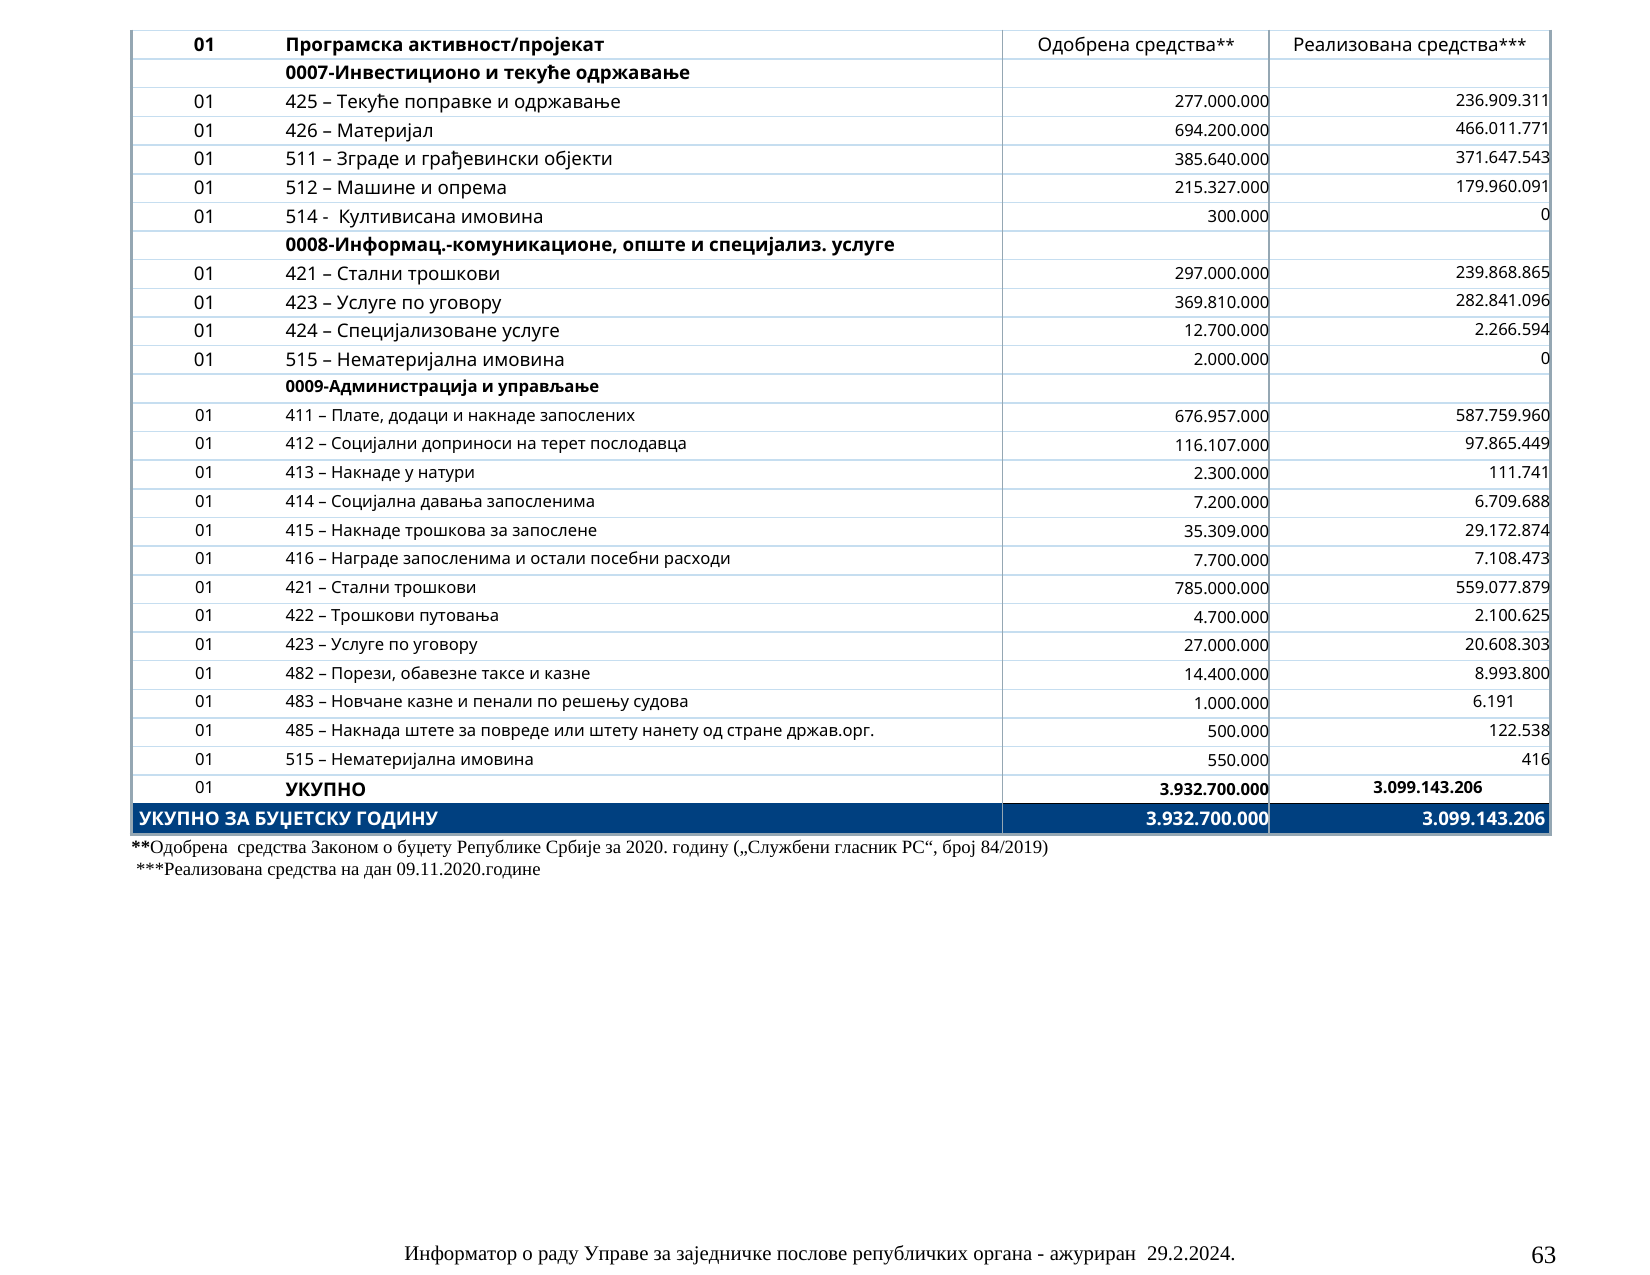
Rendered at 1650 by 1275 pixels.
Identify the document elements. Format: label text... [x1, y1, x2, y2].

table_cell 423 – Услуге по уговору [278, 633, 1002, 660]
table_cell [1552, 345, 1556, 373]
table_cell 511 – Зграде и грађевински објекти [278, 146, 1002, 173]
table_cell [1552, 431, 1556, 459]
table_cell [1552, 689, 1556, 717]
table_cell [1552, 774, 1556, 803]
table_cell [1552, 58, 1556, 87]
table_cell [1552, 746, 1556, 774]
table_cell [1552, 116, 1556, 144]
table_cell 6.191 [1270, 690, 1549, 717]
table_cell 550.000 [1003, 747, 1268, 774]
table_cell 300.000 [1003, 203, 1268, 230]
table_cell 514 - Култивисана имовина [278, 203, 1002, 230]
table_cell 277.000.000 [1003, 88, 1268, 116]
table_cell 414 – Социјална давања запосленима [278, 490, 1002, 517]
table_cell 485 – Накнада штете за повреде или штету нанету од стране држав.орг. [278, 719, 1002, 746]
table_cell 297.000.000 [1003, 260, 1268, 287]
table_cell 20.608.303 [1270, 633, 1549, 660]
table_cell 97.865.449 [1270, 432, 1549, 459]
table_cell 482 – Порези, обавезне таксе и казне [278, 661, 1002, 688]
table_cell 2.266.594 [1270, 318, 1549, 345]
table_cell 01 [133, 404, 277, 431]
table_cell 122.538 [1270, 719, 1549, 746]
table_cell 01 [133, 633, 277, 660]
table_cell [1552, 602, 1556, 631]
table_cell 29.172.874 [1270, 518, 1549, 545]
table_cell 116.107.000 [1003, 432, 1268, 459]
table_cell [1552, 316, 1556, 345]
table_cell [1003, 232, 1268, 259]
table_cell 0007-Инвестиционо и текуће одржавање [278, 60, 1002, 87]
table_cell 425 – Текуће поправке и одржавање [278, 88, 1002, 116]
table_cell 01 [133, 576, 277, 602]
table_cell [1552, 459, 1556, 488]
table_cell 426 – Материјал [278, 117, 1002, 144]
table_cell 01 [133, 289, 277, 316]
table_cell 3.099.143.206 [1270, 776, 1549, 803]
table_cell 423 – Услуге по уговору [278, 289, 1002, 316]
table_cell 01 [133, 518, 277, 545]
table_cell 422 – Трошкови путовања [278, 604, 1002, 631]
table_cell 01 [133, 747, 277, 774]
text ***Реализована средства на дан 09.11.2020.године [131, 858, 1556, 879]
table_cell [1270, 60, 1549, 87]
table_cell 01 [133, 719, 277, 746]
table_cell [1552, 87, 1556, 116]
table_cell 385.640.000 [1003, 146, 1268, 173]
table_cell [1552, 144, 1556, 173]
table_cell 369.810.000 [1003, 289, 1268, 316]
table_cell 785.000.000 [1003, 576, 1268, 602]
table_cell 3.932.700.000 [1003, 804, 1268, 833]
table_cell [1552, 402, 1556, 431]
table_cell 412 – Социјални доприноси на терет послодавца [278, 432, 1002, 459]
table_cell 8.993.800 [1270, 661, 1549, 688]
table_cell 282.841.096 [1270, 289, 1549, 316]
table_cell 01 [133, 776, 277, 803]
table_cell 424 – Специјализоване услуге [278, 318, 1002, 345]
table_cell 01 [133, 604, 277, 631]
table_cell 4.700.000 [1003, 604, 1268, 631]
table_cell 27.000.000 [1003, 633, 1268, 660]
table_cell [1552, 373, 1556, 402]
table_cell [1270, 232, 1549, 259]
table_cell [133, 375, 277, 402]
table_cell 14.400.000 [1003, 661, 1268, 688]
table_cell 559.077.879 [1270, 576, 1549, 602]
table_cell 0 [1270, 203, 1549, 230]
table_cell 35.309.000 [1003, 518, 1268, 545]
table_cell 371.647.543 [1270, 146, 1549, 173]
table_cell Реализована средства*** [1270, 31, 1549, 58]
table_cell 0008-Информац.-комуникационе, опште и специјализ. услуге [278, 232, 1002, 259]
table_cell 01 [133, 432, 277, 459]
table_cell 676.957.000 [1003, 404, 1268, 431]
table_cell 515 – Нематеријална имовина [278, 747, 1002, 774]
table_cell 01 [133, 661, 277, 688]
table_cell [1003, 60, 1268, 87]
table_cell 215.327.000 [1003, 175, 1268, 201]
table_cell 01 [133, 490, 277, 517]
table_cell [1552, 30, 1556, 58]
table_cell 483 – Новчане казне и пенали по решењу судова [278, 690, 1002, 717]
table_cell 12.700.000 [1003, 318, 1268, 345]
table_cell 7.200.000 [1003, 490, 1268, 517]
table_cell 01 [133, 146, 277, 173]
table_cell 416 [1270, 747, 1549, 774]
table_cell 7.700.000 [1003, 547, 1268, 574]
table_cell 466.011.771 [1270, 117, 1549, 144]
table_cell [1552, 717, 1556, 746]
table_cell 01 [133, 346, 277, 373]
table_cell 111.741 [1270, 461, 1549, 488]
table_cell УКУПНО [278, 776, 1002, 803]
table_cell 0 [1270, 346, 1549, 373]
table_cell 411 – Плате, додаци и накнаде запослених [278, 404, 1002, 431]
table_cell 2.000.000 [1003, 346, 1268, 373]
table_cell [1552, 173, 1556, 201]
table_cell 01 [133, 31, 277, 58]
table_cell [133, 232, 277, 259]
table_cell Програмска активност/пројекат [278, 31, 1002, 58]
table_cell [1552, 201, 1556, 230]
table_cell 694.200.000 [1003, 117, 1268, 144]
table_cell УКУПНО ЗА БУЏЕТСКУ ГОДИНУ [133, 803, 1002, 833]
table_cell 587.759.960 [1270, 404, 1549, 431]
table_cell 01 [133, 318, 277, 345]
table_cell [1270, 375, 1549, 402]
table_cell 3.099.143.206 [1270, 804, 1549, 833]
table_cell [1003, 375, 1268, 402]
table_cell 421 – Стални трошкови [278, 260, 1002, 287]
table_cell 2.100.625 [1270, 604, 1549, 631]
text **Одобрена средства Законом о буџету Републике Србије за 2020. годину („Службени гласник РС“, број 84/2019) [131, 836, 1556, 858]
table_cell 500.000 [1003, 719, 1268, 746]
table_cell [1552, 574, 1556, 602]
table_cell [1552, 488, 1556, 517]
table_cell 0009-Администрација и управљање [278, 375, 1002, 402]
table_cell 3.932.700.000 [1003, 776, 1268, 803]
table_cell 415 – Накнаде трошкова за запослене [278, 518, 1002, 545]
table_cell 01 [133, 117, 277, 144]
table_cell 6.709.688 [1270, 490, 1549, 517]
table_cell [133, 60, 277, 87]
table_cell [1552, 259, 1556, 287]
table_cell 01 [133, 547, 277, 574]
table_cell 2.300.000 [1003, 461, 1268, 488]
table_cell 421 – Стални трошкови [278, 576, 1002, 602]
table_cell [1552, 803, 1556, 833]
table_cell 01 [133, 690, 277, 717]
table_cell [1552, 230, 1556, 259]
table_cell 416 – Награде запосленима и остали посебни расходи [278, 547, 1002, 574]
table_cell [1552, 660, 1556, 688]
table_cell [1552, 545, 1556, 574]
table_cell Одобрена средства** [1003, 31, 1268, 58]
table_cell 179.960.091 [1270, 175, 1549, 201]
table_cell 01 [133, 260, 277, 287]
table_cell 01 [133, 175, 277, 201]
table_cell 01 [133, 461, 277, 488]
table_cell 01 [133, 88, 277, 116]
table_cell 7.108.473 [1270, 547, 1549, 574]
table_cell 413 – Накнаде у натури [278, 461, 1002, 488]
table_cell 01 [133, 203, 277, 230]
table_cell 512 – Машине и опрема [278, 175, 1002, 201]
table_cell 515 – Нематеријална имовина [278, 346, 1002, 373]
table_cell [1552, 287, 1556, 316]
table_cell 236.909.311 [1270, 88, 1549, 116]
table_cell [1552, 517, 1556, 545]
table_cell [1552, 631, 1556, 660]
table_cell 239.868.865 [1270, 260, 1549, 287]
table_cell 1.000.000 [1003, 690, 1268, 717]
